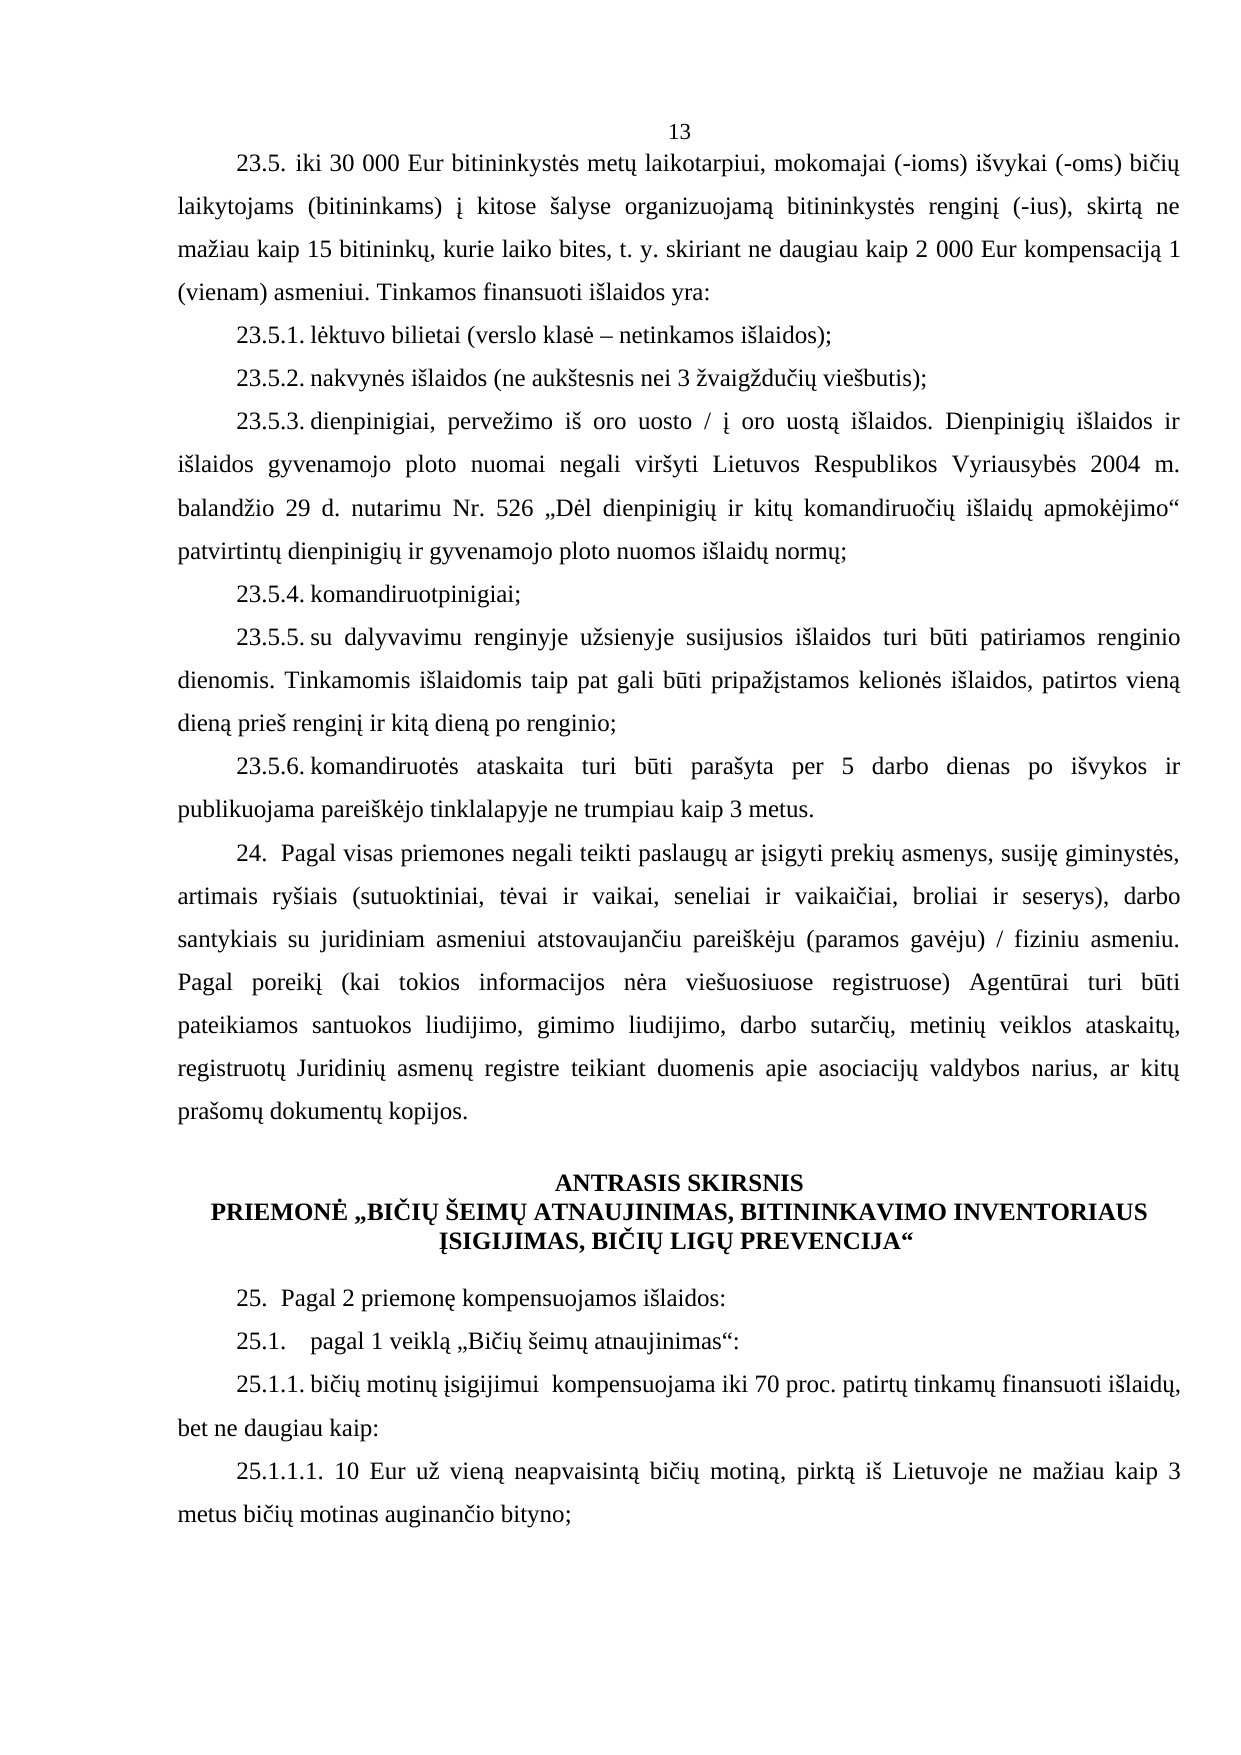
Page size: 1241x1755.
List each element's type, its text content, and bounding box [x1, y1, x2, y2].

text 25. Pagal 2 priemonę kompensuojamos išlaidos: [177, 1283, 1181, 1312]
text 24. Pagal visas priemones negali teikti paslaugų ar įsigyti prekių asmenys, susiję giminystės, artimais ryšiais (sutuoktiniai, tėvai ir vaikai, seneliai ir vaikaičiai, broliai ir seserys), darbo santykiais su juridiniam asmeniui atstovaujančiu pareiškėju (paramos gavėju) / fiziniu asmeniu. Pagal poreikį (kai tokios informacijos nėra viešuosiuose registruose) Agentūrai turi būti pateikiamos santuokos liudijimo, gimimo liudijimo, darbo sutarčių, metinių veiklos ataskaitų, registruotų Juridinių asmenų registre teikiant duomenis apie asociacijų valdybos narius, ar kitų prašomų dokumentų kopijos. [177, 838, 1181, 1125]
text 23.5.1. lėktuvo bilietai (verslo klasė – netinkamos išlaidos); [177, 320, 1181, 349]
text 23.5.5. su dalyvavimu renginyje užsienyje susijusios išlaidos turi būti patiriamos renginio dienomis. Tinkamomis išlaidomis taip pat gali būti pripažįstamos kelionės išlaidos, patirtos vieną dieną prieš renginį ir kitą dieną po renginio; [177, 622, 1181, 737]
text 23.5. iki 30 000 Eur bitininkystės metų laikotarpiui, mokomajai (-ioms) išvykai (-oms) bičių laikytojams (bitininkams) į kitose šalyse organizuojamą bitininkystės renginį (-ius), skirtą ne mažiau kaip 15 bitininkų, kurie laiko bites, t. y. skiriant ne daugiau kaip 2 000 Eur kompensaciją 1 (vienam) asmeniui. Tinkamos finansuoti išlaidos yra: [177, 148, 1181, 306]
text 25.1. pagal 1 veiklą „Bičių šeimų atnaujinimas“: [177, 1326, 1181, 1355]
text 25.1.1.1. 10 Eur už vieną neapvaisintą bičių motiną, pirktą iš Lietuvoje ne mažiau kaip 3 metus bičių motinas auginančio bityno; [177, 1456, 1181, 1528]
text 23.5.2. nakvynės išlaidos (ne aukštesnis nei 3 žvaigždučių viešbutis); [177, 363, 1181, 392]
text 25.1.1. bičių motinų įsigijimui kompensuojama iki 70 proc. patirtų tinkamų finansuoti išlaidų, bet ne daugiau kaip: [177, 1369, 1181, 1441]
text PRIEMONĖ „BIČIŲ ŠEIMŲ ATNAUJINIMAS, BITININKAVIMO INVENTORIAUS ĮSIGIJIMAS, BIČIŲ LIGŲ PREVENCIJA“ [177, 1197, 1181, 1254]
text ANTRASIS SKIRSNIS [177, 1168, 1181, 1197]
text 23.5.6. komandiruotės ataskaita turi būti parašyta per 5 darbo dienas po išvykos ir publikuojama pareiškėjo tinklalapyje ne trumpiau kaip 3 metus. [177, 751, 1181, 823]
text 23.5.4. komandiruotpinigiai; [177, 579, 1181, 608]
text 23.5.3. dienpinigiai, pervežimo iš oro uosto / į oro uostą išlaidos. Dienpinigių išlaidos ir išlaidos gyvenamojo ploto nuomai negali viršyti Lietuvos Respublikos Vyriausybės 2004 m. balandžio 29 d. nutarimu Nr. 526 „Dėl dienpinigių ir kitų komandiruočių išlaidų apmokėjimo“ patvirtintų dienpinigių ir gyvenamojo ploto nuomos išlaidų normų; [177, 406, 1181, 564]
